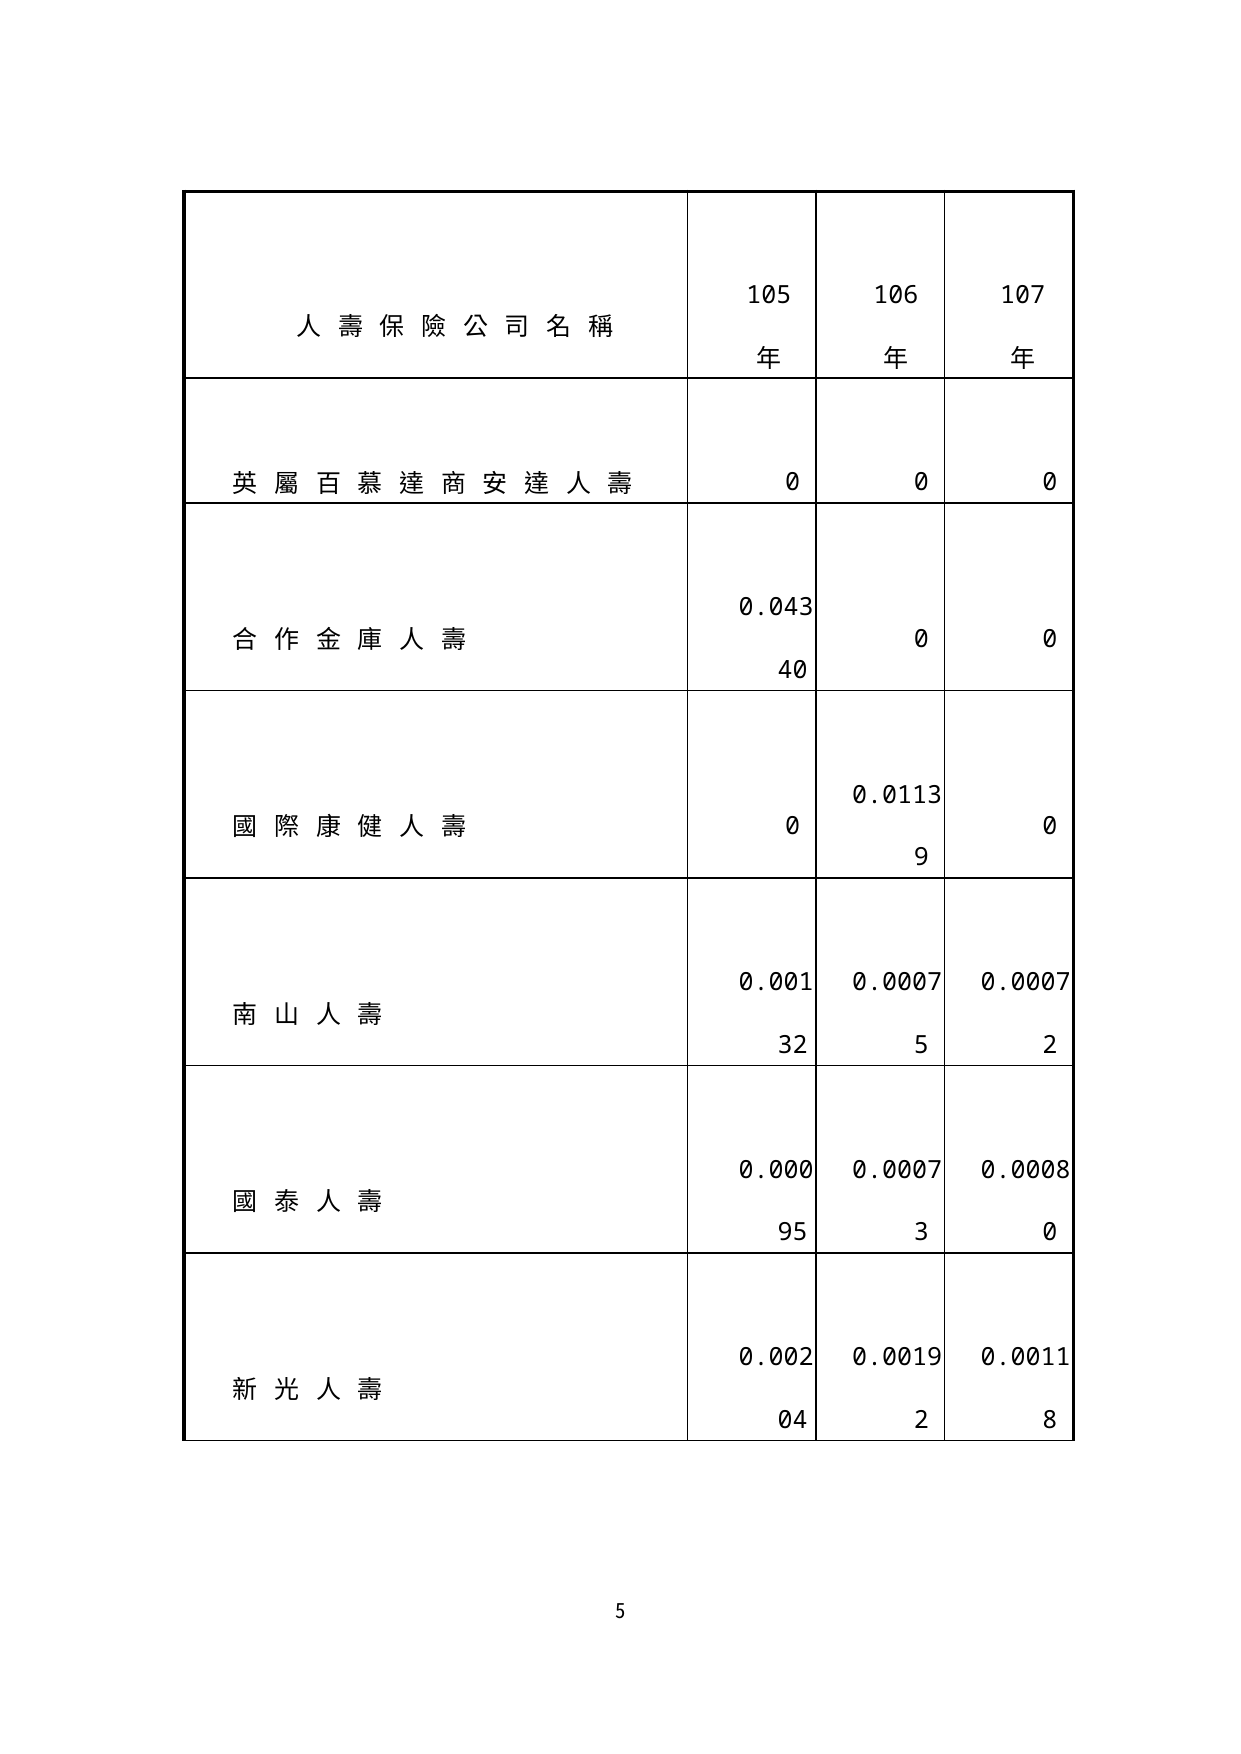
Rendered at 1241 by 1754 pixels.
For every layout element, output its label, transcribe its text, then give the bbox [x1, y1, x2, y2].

table_cell 0 [688, 379, 815, 502]
table_cell 英屬百慕達商安達人壽 [186, 379, 687, 502]
table_cell 新光人壽 [186, 1254, 687, 1439]
table_header 人壽保險公司名稱 [186, 193, 687, 377]
table_cell 國泰人壽 [186, 1066, 687, 1252]
table_header 105年 [688, 193, 815, 377]
table_cell 0.00073 [817, 1066, 944, 1252]
table_cell 0 [945, 691, 1072, 877]
table_cell 0.00192 [817, 1254, 944, 1439]
table_cell 0.00118 [945, 1254, 1072, 1439]
table_cell 0.00072 [945, 879, 1072, 1064]
table_cell 0.00132 [688, 879, 815, 1064]
table_cell 0 [688, 691, 815, 877]
table_header 107年 [945, 193, 1072, 377]
table_cell 0.00080 [945, 1066, 1072, 1252]
table_cell 0.00204 [688, 1254, 815, 1439]
table_cell 0.00075 [817, 879, 944, 1064]
table_cell 0 [945, 504, 1072, 689]
table_cell 0 [945, 379, 1072, 502]
table_cell 0 [817, 379, 944, 502]
table_cell 0 [817, 504, 944, 689]
table_cell 0.04340 [688, 504, 815, 689]
table_cell 南山人壽 [186, 879, 687, 1064]
table_cell 0.00095 [688, 1066, 815, 1252]
table_header 106年 [817, 193, 944, 377]
table_cell 合作金庫人壽 [186, 504, 687, 689]
table_cell 國際康健人壽 [186, 691, 687, 877]
table_cell 0.01139 [817, 691, 944, 877]
